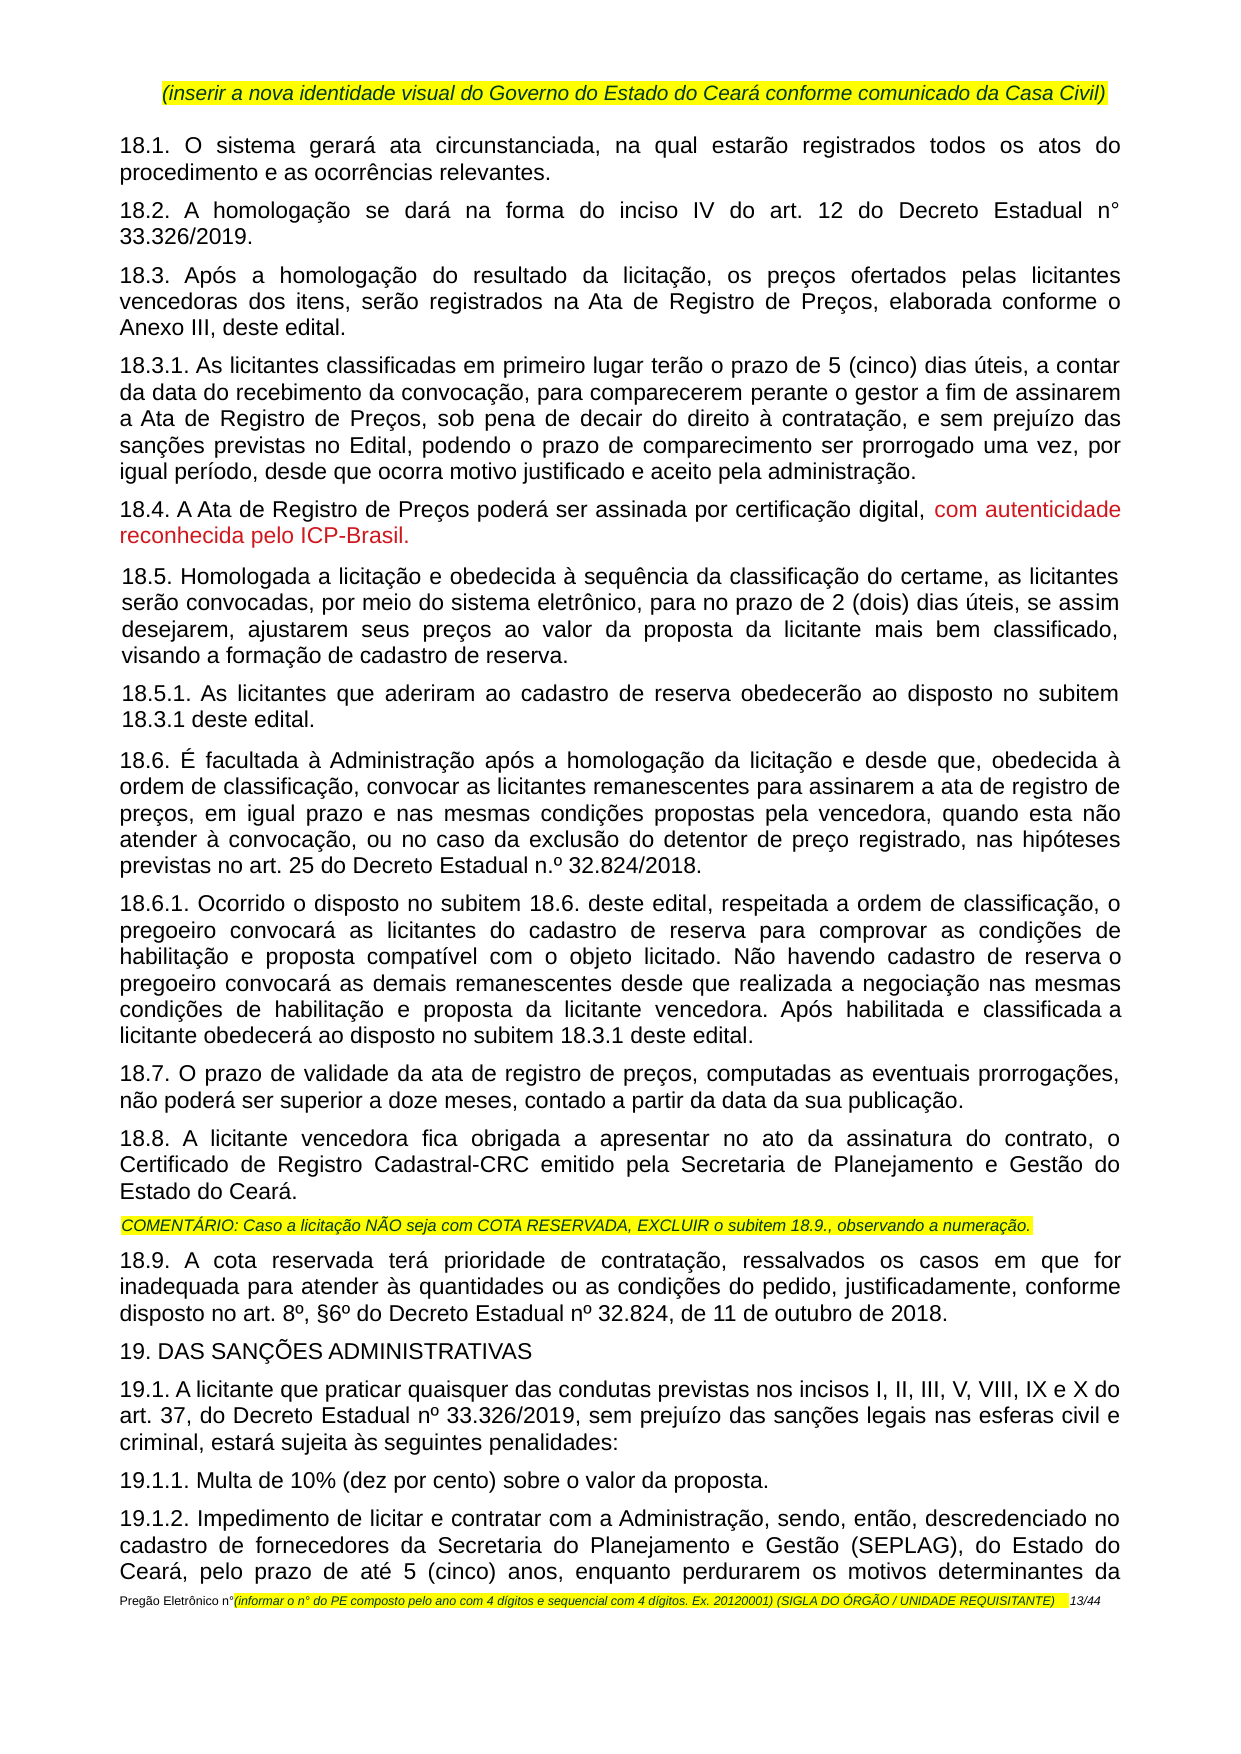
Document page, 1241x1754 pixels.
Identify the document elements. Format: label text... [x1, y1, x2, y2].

text 19.1.2. Impedimento de licitar e contratar com a Administração, sendo, então, descredenciado no cadastro de fornecedores da Secretaria do Planejamento e Gestão (SEPLAG), do Estado do Ceará, pelo prazo de até 5 (cinco) anos, enquanto perdurarem os motivos determinantes da [119, 1505, 1121, 1584]
text 18.7. O prazo de validade da ata de registro de preços, computadas as eventuais prorrogações, não poderá ser superior a doze meses, contado a partir da data da sua publicação. [119, 1060, 1121, 1113]
text 18.6. É facultada à Administração após a homologação da licitação e desde que, obedecida à ordem de classificação, convocar as licitantes remanescentes para assinarem a ata de registro de preços, em igual prazo e nas mesmas condições propostas pela vencedora, quando esta não atender à convocação, ou no caso da exclusão do detentor de preço registrado, nas hipóteses previstas no art. 25 do Decreto Estadual n.º 32.824/2018. [119, 747, 1121, 878]
text 18.4. A Ata de Registro de Preços poderá ser assinada por certificação digital, com autenticidade reconhecida pelo ICP-Brasil. [119, 496, 1121, 549]
text 18.3.1. As licitantes classificadas em primeiro lugar terão o prazo de 5 (cinco) dias úteis, a contar da data do recebimento da convocação, para comparecerem perante o gestor a fim de assinarem a Ata de Registro de Preços, sob pena de decair do direito à contratação, e sem prejuízo das sanções previstas no Edital, podendo o prazo de comparecimento ser prorrogado uma vez, por igual período, desde que ocorra motivo justificado e aceito pela administração. [119, 352, 1121, 484]
text 19. DAS SANÇÕES ADMINISTRATIVAS [119, 1338, 1121, 1364]
text 18.5. Homologada a licitação e obedecida à sequência da classificação do certame, as licitantes serão convocadas, por meio do sistema eletrônico, para no prazo de 2 (dois) dias úteis, se assim desejarem, ajustarem seus preços ao valor da proposta da licitante mais bem classificado, visando a formação de cadastro de reserva. [119, 561, 1121, 668]
text 18.9. A cota reservada terá prioridade de contratação, ressalvados os casos em que for inadequada para atender às quantidades ou as condições do pedido, justificadamente, conforme disposto no art. 8º, §6º do Decreto Estadual nº 32.824, de 11 de outubro de 2018. [119, 1247, 1121, 1326]
text 18.3. Após a homologação do resultado da licitação, os preços ofertados pelas licitantes vencedoras dos itens, serão registrados na Ata de Registro de Preços, elaborada conforme o Anexo III, deste edital. [119, 262, 1121, 341]
text 18.1. O sistema gerará ata circunstanciada, na qual estarão registrados todos os atos do procedimento e as ocorrências relevantes. [119, 132, 1121, 185]
text COMENTÁRIO: Caso a licitação NÃO seja com COTA RESERVADA, EXCLUIR o subitem 18.9., observando a numeração. [121, 1216, 1121, 1235]
text 18.6.1. Ocorrido o disposto no subitem 18.6. deste edital, respeitada a ordem de classificação, o pregoeiro convocará as licitantes do cadastro de reserva para comprovar as condições de habilitação e proposta compatível com o objeto licitado. Não havendo cadastro de reserva o pregoeiro convocará as demais remanescentes desde que realizada a negociação nas mesmas condições de habilitação e proposta da licitante vencedora. Após habilitada e classificada a licitante obedecerá ao disposto no subitem 18.3.1 deste edital. [119, 890, 1121, 1048]
text 18.5.1. As licitantes que aderiram ao cadastro de reserva obedecerão ao disposto no subitem 18.3.1 deste edital. [119, 678, 1121, 735]
text 19.1.1. Multa de 10% (dez por cento) sobre o valor da proposta. [119, 1467, 1121, 1493]
text 18.8. A licitante vencedora fica obrigada a apresentar no ato da assinatura do contrato, o Certificado de Registro Cadastral-CRC emitido pela Secretaria de Planejamento e Gestão do Estado do Ceará. [119, 1125, 1121, 1204]
text 18.2. A homologação se dará na forma do inciso IV do art. 12 do Decreto Estadual n° 33.326/2019. [119, 197, 1121, 250]
text 19.1. A licitante que praticar quaisquer das condutas previstas nos incisos I, II, III, V, VIII, IX e X do art. 37, do Decreto Estadual nº 33.326/2019, sem prejuízo das sanções legais nas esferas civil e criminal, estará sujeita às seguintes penalidades: [119, 1376, 1121, 1455]
